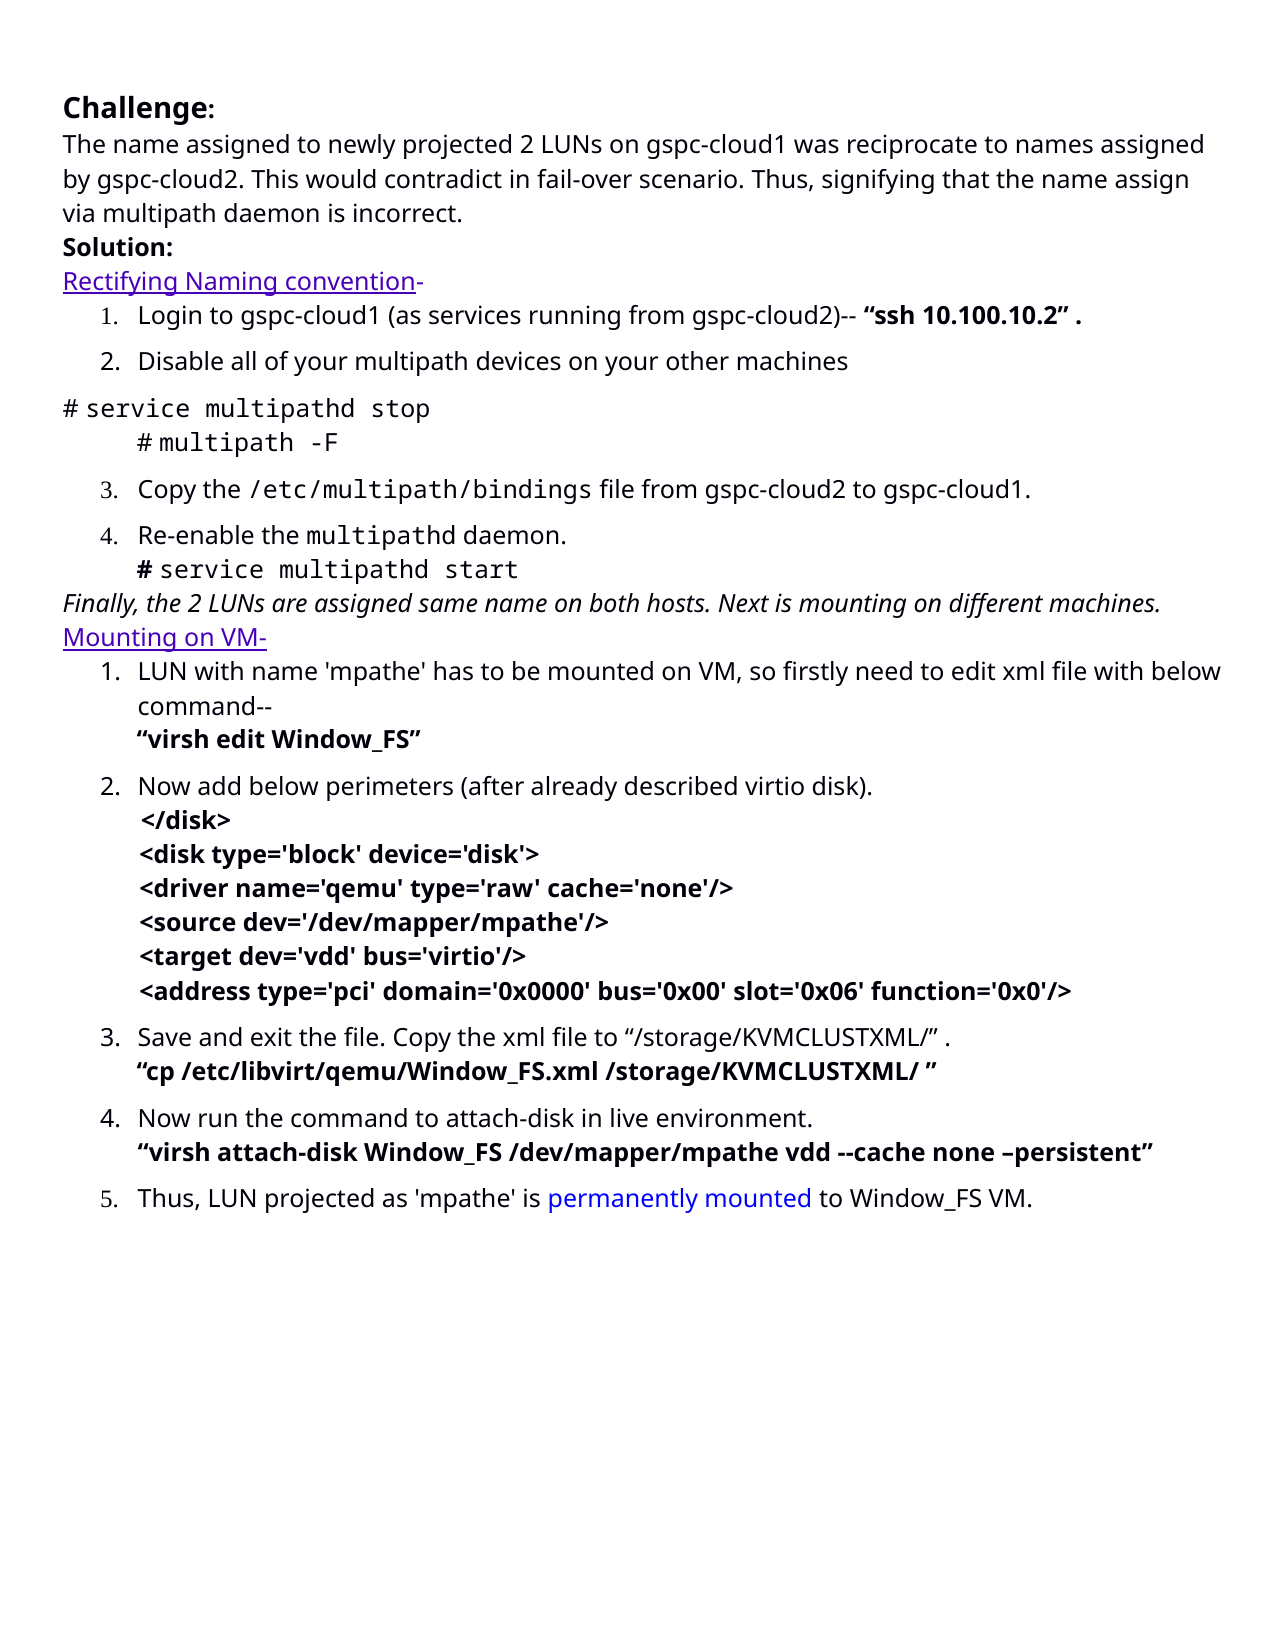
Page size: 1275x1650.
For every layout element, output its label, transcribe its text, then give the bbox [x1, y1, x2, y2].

text <address type='pci' domain='0x0000' bus='0x00' slot='0x06' function='0x0'/> [139, 973, 1225, 1007]
list Now run the command to attach-disk in live environment. [100, 1100, 1225, 1134]
text <driver name='qemu' type='raw' cache='none'/> [139, 871, 1225, 905]
text # multipath -F [62, 425, 1225, 459]
list Copy the /etc/multipath/bindings file from gspc-cloud2 to gspc-cloud1. [100, 471, 1225, 505]
list Re-enable the multipathd daemon. [100, 518, 1225, 552]
text # service multipathd stop [62, 391, 1225, 425]
list Login to gspc-cloud1 (as services running from gspc-cloud2)-- “ssh 10.100.10.2” . [100, 297, 1225, 332]
list Now add below perimeters (after already described virtio disk). [100, 769, 1225, 803]
list “virsh attach-disk Window_FS /dev/mapper/mpathe vdd --cache none –persistent” [100, 1134, 1225, 1168]
list Disable all of your multipath devices on your other machines [100, 344, 1225, 378]
text <disk type='block' device='disk'> [139, 837, 1225, 871]
text Rectifying Naming convention- [62, 263, 1225, 297]
text # service multipathd start [62, 552, 1225, 586]
text “virsh edit Window_FS” [62, 722, 1225, 756]
list LUN with name 'mpathe' has to be mounted on VM, so firstly need to edit xml file with below command-- [100, 654, 1225, 722]
text Solution: [62, 229, 1225, 263]
text Challenge: [62, 87, 1225, 127]
text Finally, the 2 LUNs are assigned same name on both hosts. Next is mounting on different machines. [62, 586, 1225, 620]
text </disk> [141, 803, 1225, 837]
list Save and exit the file. Copy the xml file to “/storage/KVMCLUSTXML/” . [100, 1020, 1225, 1054]
text Mounting on VM- [62, 620, 1225, 654]
text “cp /etc/libvirt/qemu/Window_FS.xml /storage/KVMCLUSTXML/ ” [62, 1054, 1225, 1088]
list Thus, LUN projected as 'mpathe' is permanently mounted to Window_FS VM. [100, 1181, 1225, 1215]
text <source dev='/dev/mapper/mpathe'/> [139, 905, 1225, 939]
text The name assigned to newly projected 2 LUNs on gspc-cloud1 was reciprocate to names assigned by gspc-cloud2. This would contradict in fail-over scenario. Thus, signifying that the name assign via multipath daemon is incorrect. [62, 127, 1225, 229]
text <target dev='vdd' bus='virtio'/> [139, 939, 1225, 973]
